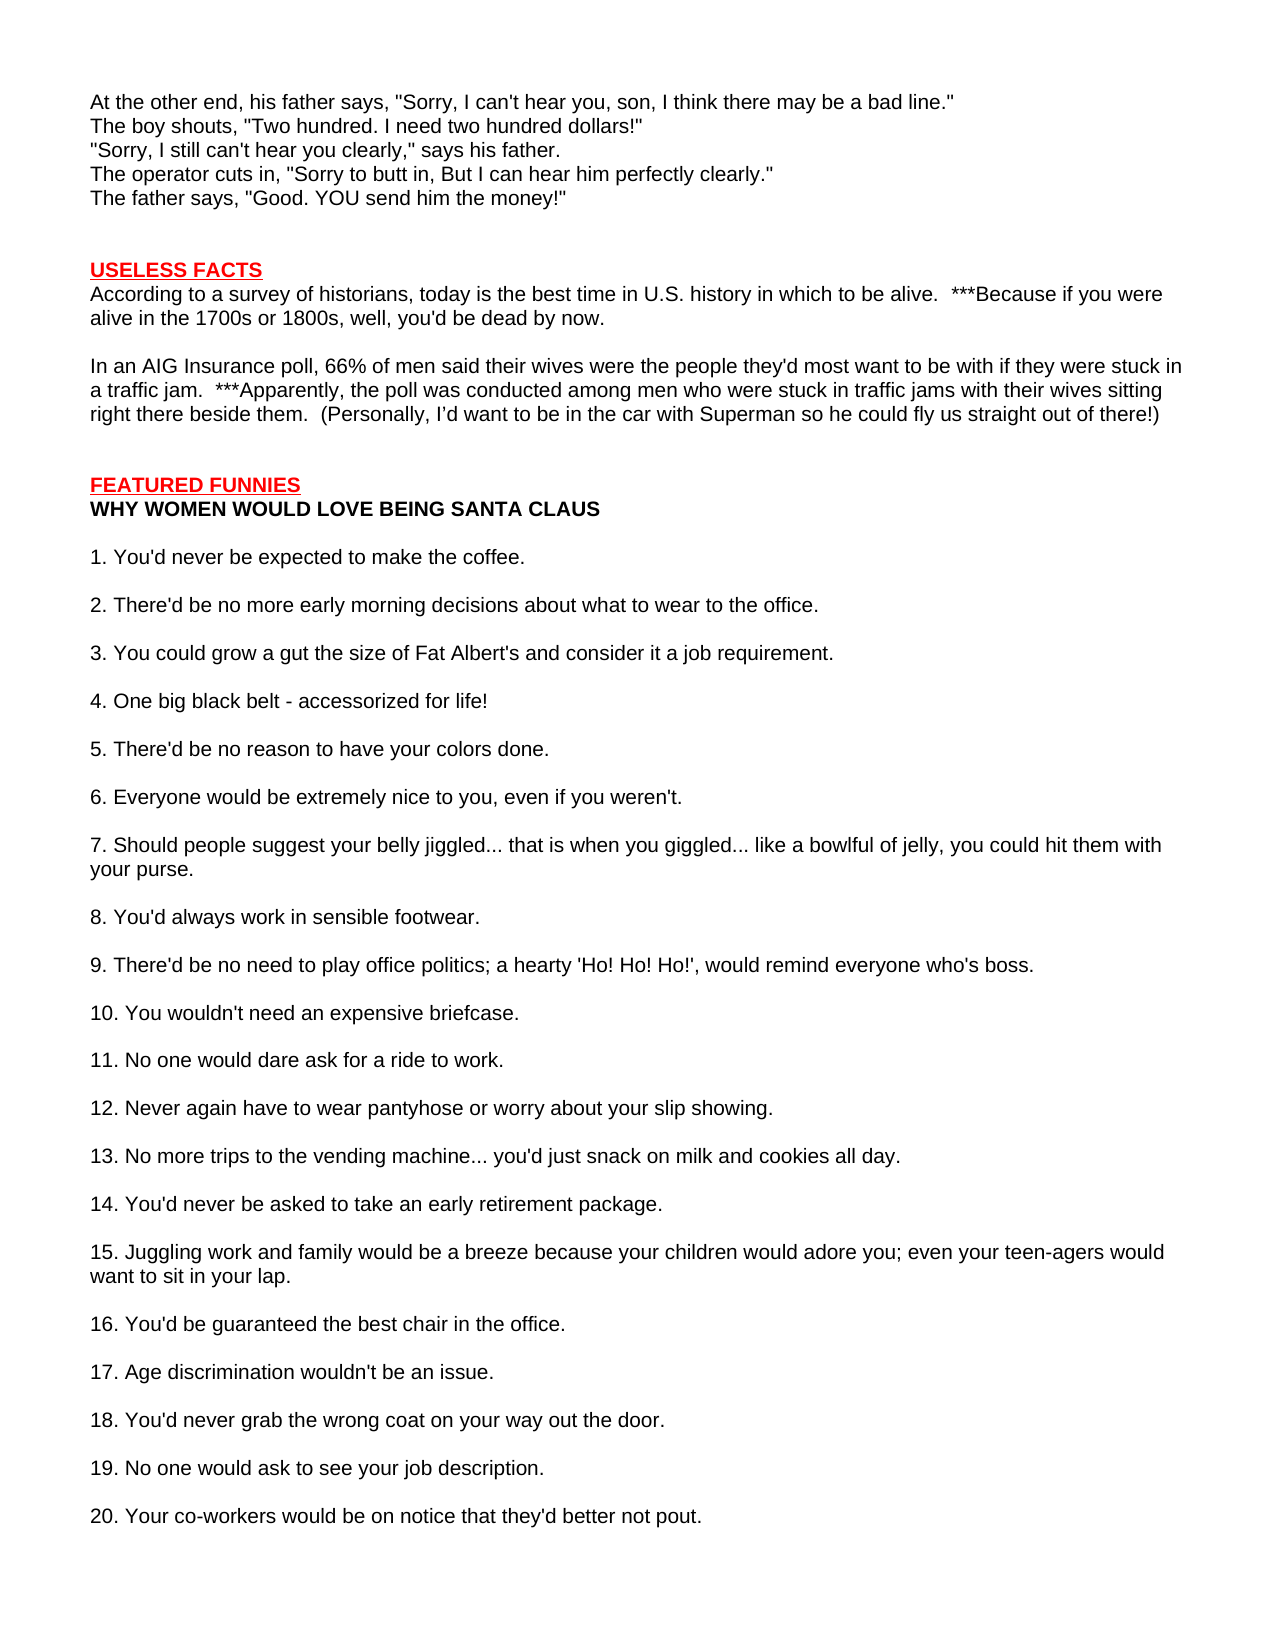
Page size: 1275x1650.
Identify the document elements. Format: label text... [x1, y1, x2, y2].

text 15. Juggling work and family would be a breeze because your children would adore you; even your teen-agers would want to sit in your lap. [90, 1240, 1185, 1288]
text 16. You'd be guaranteed the best chair in the office. [90, 1312, 1185, 1336]
text The operator cuts in, "Sorry to butt in, But I can hear him perfectly clearly." [90, 162, 1185, 186]
text 3. You could grow a gut the size of Fat Albert's and consider it a job requirement. [90, 641, 1185, 665]
text 19. No one would ask to see your job description. [90, 1456, 1185, 1479]
text 12. Never again have to wear pantyhose or worry about your slip showing. [90, 1096, 1185, 1120]
text "Sorry, I still can't hear you clearly," says his father. [90, 138, 1185, 162]
text The boy shouts, "Two hundred. I need two hundred dollars!" [90, 114, 1185, 138]
text 2. There'd be no more early morning decisions about what to wear to the office. [90, 593, 1185, 617]
text 5. There'd be no reason to have your colors done. [90, 737, 1185, 761]
text 6. Everyone would be extremely nice to you, even if you weren't. [90, 785, 1185, 809]
text The father says, "Good. YOU send him the money!" [90, 186, 1185, 210]
text 1. You'd never be expected to make the coffee. [90, 545, 1185, 569]
text 8. You'd always work in sensible footwear. [90, 904, 1185, 928]
text 4. One big black belt - accessorized for life! [90, 689, 1185, 713]
text 14. You'd never be asked to take an early retirement package. [90, 1192, 1185, 1216]
text FEATURED FUNNIES [90, 473, 1185, 497]
text USELESS FACTS [90, 258, 1185, 282]
text WHY WOMEN WOULD LOVE BEING SANTA CLAUS [90, 497, 1185, 521]
text 9. There'd be no need to play office politics; a hearty 'Ho! Ho! Ho!', would remind everyone who's boss. [90, 952, 1185, 976]
text According to a survey of historians, today is the best time in U.S. history in which to be alive. ***Because if you were alive in the 1700s or 1800s, well, you'd be dead by now. [90, 282, 1185, 329]
text 10. You wouldn't need an expensive briefcase. [90, 1000, 1185, 1024]
text At the other end, his father says, "Sorry, I can't hear you, son, I think there may be a bad line." [90, 90, 1185, 114]
text In an AIG Insurance poll, 66% of men said their wives were the people they'd most want to be with if they were stuck in a traffic jam. ***Apparently, the poll was conducted among men who were stuck in traffic jams with their wives sitting right there beside them. (Personally, I’d want to be in the car with Superman so he could fly us straight out of there!) [90, 353, 1185, 425]
text 17. Age discrimination wouldn't be an issue. [90, 1360, 1185, 1384]
text 11. No one would dare ask for a ride to work. [90, 1048, 1185, 1072]
text 7. Should people suggest your belly jiggled... that is when you giggled... like a bowlful of jelly, you could hit them with your purse. [90, 833, 1185, 881]
text 13. No more trips to the vending machine... you'd just snack on milk and cookies all day. [90, 1144, 1185, 1168]
text 20. Your co-workers would be on notice that they'd better not pout. [90, 1503, 1185, 1527]
text 18. You'd never grab the wrong coat on your way out the door. [90, 1408, 1185, 1432]
